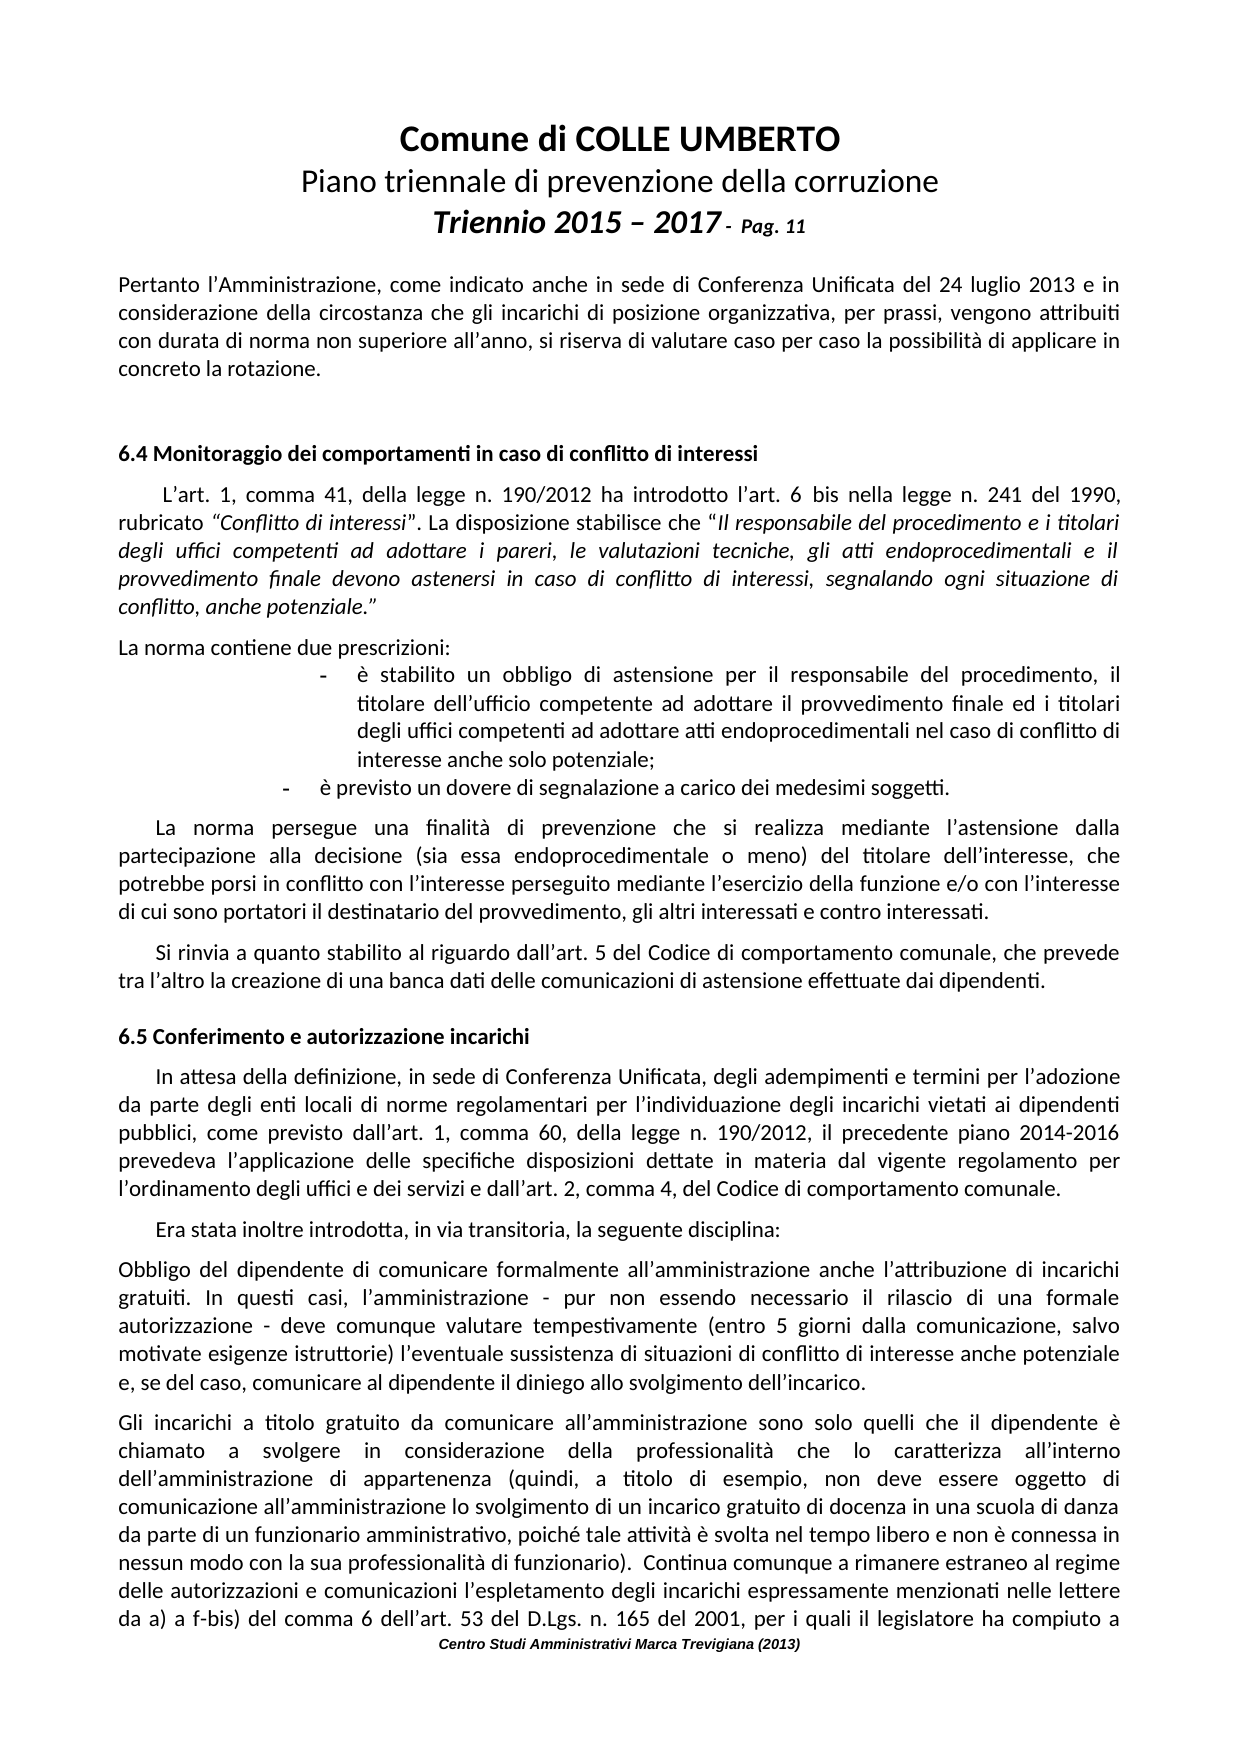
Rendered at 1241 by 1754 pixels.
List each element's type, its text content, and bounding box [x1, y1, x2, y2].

list è stabilito un obbligo di astensione per il responsabile del procedimento, il titolare dell’ufficio competente ad adottare il provvedimento finale ed i titolari degli uffici competenti ad adottare atti endoprocedimentali nel caso di conflitto di interesse anche solo potenziale; [319, 661, 1122, 773]
text Si rinvia a quanto stabilito al riguardo dall’art. 5 del Codice di comportamento comunale, che prevede tra l’altro la creazione di una banca dati delle comunicazioni di astensione effettuate dai dipendenti. [118, 938, 1122, 994]
text 6.5 Conferimento e autorizzazione incarichi [118, 1022, 1122, 1050]
text La norma persegue una finalità di prevenzione che si realizza mediante l’astensione dalla partecipazione alla decisione (sia essa endoprocedimentale o meno) del titolare dell’interesse, che potrebbe porsi in conflitto con l’interesse perseguito mediante l’esercizio della funzione e/o con l’interesse di cui sono portatori il destinatario del provvedimento, gli altri interessati e contro interessati. [118, 813, 1122, 925]
text La norma contiene due prescrizioni: [118, 633, 1122, 661]
text Era stata inoltre introdotta, in via transitoria, la seguente disciplina: [118, 1215, 1122, 1243]
list è previsto un dovere di segnalazione a carico dei medesimi soggetti. [282, 773, 1122, 801]
text Obbligo del dipendente di comunicare formalmente all’amministrazione anche l’attribuzione di incarichi gratuiti. In questi casi, l’amministrazione - pur non essendo necessario il rilascio di una formale autorizzazione - deve comunque valutare tempestivamente (entro 5 giorni dalla comunicazione, salvo motivate esigenze istruttorie) l’eventuale sussistenza di situazioni di conflitto di interesse anche potenziale e, se del caso, comunicare al dipendente il diniego allo svolgimento dell’incarico. [118, 1256, 1122, 1396]
text L’art. 1, comma 41, della legge n. 190/2012 ha introdotto l’art. 6 bis nella legge n. 241 del 1990, rubricato “Conflitto di interessi”. La disposizione stabilisce che “Il responsabile del procedimento e i titolari degli uffici competenti ad adottare i pareri, le valutazioni tecniche, gli atti endoprocedimentali e il provvedimento finale devono astenersi in caso di conflitto di interessi, segnalando ogni situazione di conflitto, anche potenziale.” [118, 480, 1122, 620]
text Pertanto l’Amministrazione, come indicato anche in sede di Conferenza Unificata del 24 luglio 2013 e in considerazione della circostanza che gli incarichi di posizione organizzativa, per prassi, vengono attribuiti con durata di norma non superiore all’anno, si riserva di valutare caso per caso la possibilità di applicare in concreto la rotazione. [118, 270, 1122, 382]
text In attesa della definizione, in sede di Conferenza Unificata, degli adempimenti e termini per l’adozione da parte degli enti locali di norme regolamentari per l’individuazione degli incarichi vietati ai dipendenti pubblici, come previsto dall’art. 1, comma 60, della legge n. 190/2012, il precedente piano 2014-2016 prevedeva l’applicazione delle specifiche disposizioni dettate in materia dal vigente regolamento per l’ordinamento degli uffici e dei servizi e dall’art. 2, comma 4, del Codice di comportamento comunale. [118, 1062, 1122, 1202]
text Gli incarichi a titolo gratuito da comunicare all’amministrazione sono solo quelli che il dipendente è chiamato a svolgere in considerazione della professionalità che lo caratterizza all’interno dell’amministrazione di appartenenza (quindi, a titolo di esempio, non deve essere oggetto di comunicazione all’amministrazione lo svolgimento di un incarico gratuito di docenza in una scuola di danza da parte di un funzionario amministrativo, poiché tale attività è svolta nel tempo libero e non è connessa in nessun modo con la sua professionalità di funzionario). Continua comunque a rimanere estraneo al regime delle autorizzazioni e comunicazioni l’espletamento degli incarichi espressamente menzionati nelle lettere da a) a f-bis) del comma 6 dell’art. 53 del D.Lgs. n. 165 del 2001, per i quali il legislatore ha compiuto a [118, 1408, 1122, 1632]
text 6.4 Monitoraggio dei comportamenti in caso di conflitto di interessi [118, 439, 1122, 467]
